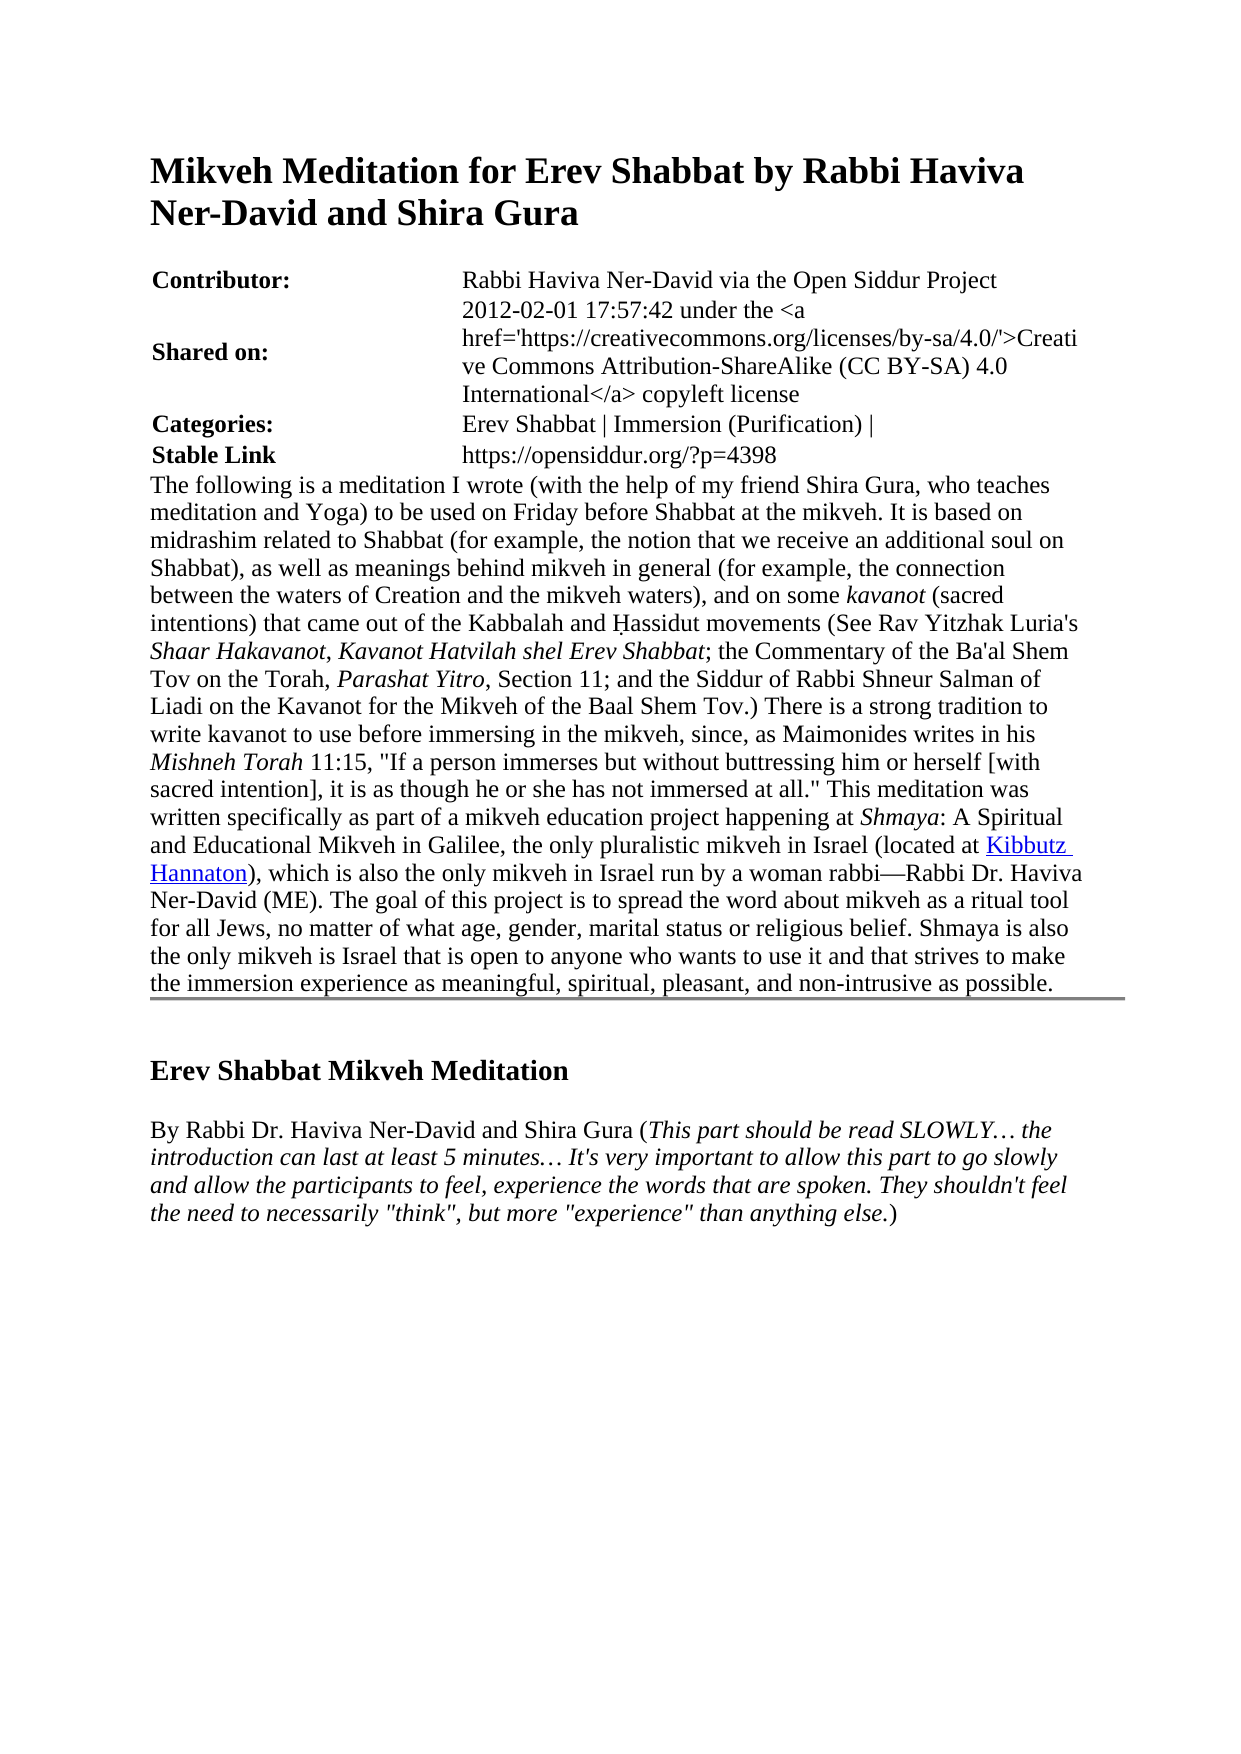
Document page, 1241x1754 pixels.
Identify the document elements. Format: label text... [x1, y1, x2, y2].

table_cell Stable Link [150, 440, 460, 471]
table_cell Erev Shabbat | Immersion (Purification) | [460, 409, 1090, 440]
table_cell 2012-02-01 17:57:42 under the <a href='https://creativecommons.org/licenses/by-sa/4.0/'>Creative Commons Attribution-ShareAlike (CC BY-SA) 4.0 International</a> copyleft license [460, 295, 1090, 409]
subtitle Mikveh Meditation for Erev Shabbat by Rabbi Haviva Ner-David and Shira Gura [150, 150, 1090, 233]
table_cell https://opensiddur.org/?p=4398 [460, 440, 1090, 471]
table_header Rabbi Haviva Ner-David via the Open Siddur Project [460, 264, 1090, 295]
subtitle Erev Shabbat Mikveh Meditation [150, 1054, 1090, 1086]
table_cell Categories: [150, 409, 460, 440]
table_header Contributor: [150, 264, 460, 295]
text The following is a meditation I wrote (with the help of my friend Shira Gura, who teaches meditation and Yoga) to be used on Friday before Shabbat at the mikveh. It is based on midrashim related to Shabbat (for example, the notion that we receive an additional soul on Shabbat), as well as meanings behind mikveh in general (for example, the connection between the waters of Creation and the mikveh waters), and on some kavanot (sacred intentions) that came out of the Kabbalah and Ḥassidut movements (See Rav Yitzhak Luria's Shaar Hakavanot, Kavanot Hatvilah shel Erev Shabbat; the Commentary of the Ba'al Shem Tov on the Torah, Parashat Yitro, Section 11; and the Siddur of Rabbi Shneur Salman of Liadi on the Kavanot for the Mikveh of the Baal Shem Tov.) There is a strong tradition to write kavanot to use before immersing in the mikveh, since, as Maimonides writes in his Mishneh Torah 11:15, "If a person immerses but without buttressing him or herself [with sacred intention], it is as though he or she has not immersed at all." This meditation was written specifically as part of a mikveh education project happening at Shmaya: A Spiritual and Educational Mikveh in Galilee, the only pluralistic mikveh in Israel (located at Kibbutz Hannaton), which is also the only mikveh in Israel run by a woman rabbi—Rabbi Dr. Haviva Ner-David (ME). The goal of this project is to spread the word about mikveh as a ritual tool for all Jews, no matter of what age, gender, marital status or religious belief. Shmaya is also the only mikveh is Israel that is open to anyone who wants to use it and that strives to make the immersion experience as meaningful, spiritual, pleasant, and non-intrusive as possible. [150, 471, 1090, 997]
text By Rabbi Dr. Haviva Ner-David and Shira Gura (This part should be read SLOWLY… the introduction can last at least 5 minutes… It's very important to allow this part to go slowly and allow the participants to feel, experience the words that are spoken. They shouldn't feel the need to necessarily "think", but more "experience" than anything else.) [150, 1116, 1090, 1227]
table_cell Shared on: [150, 295, 460, 409]
